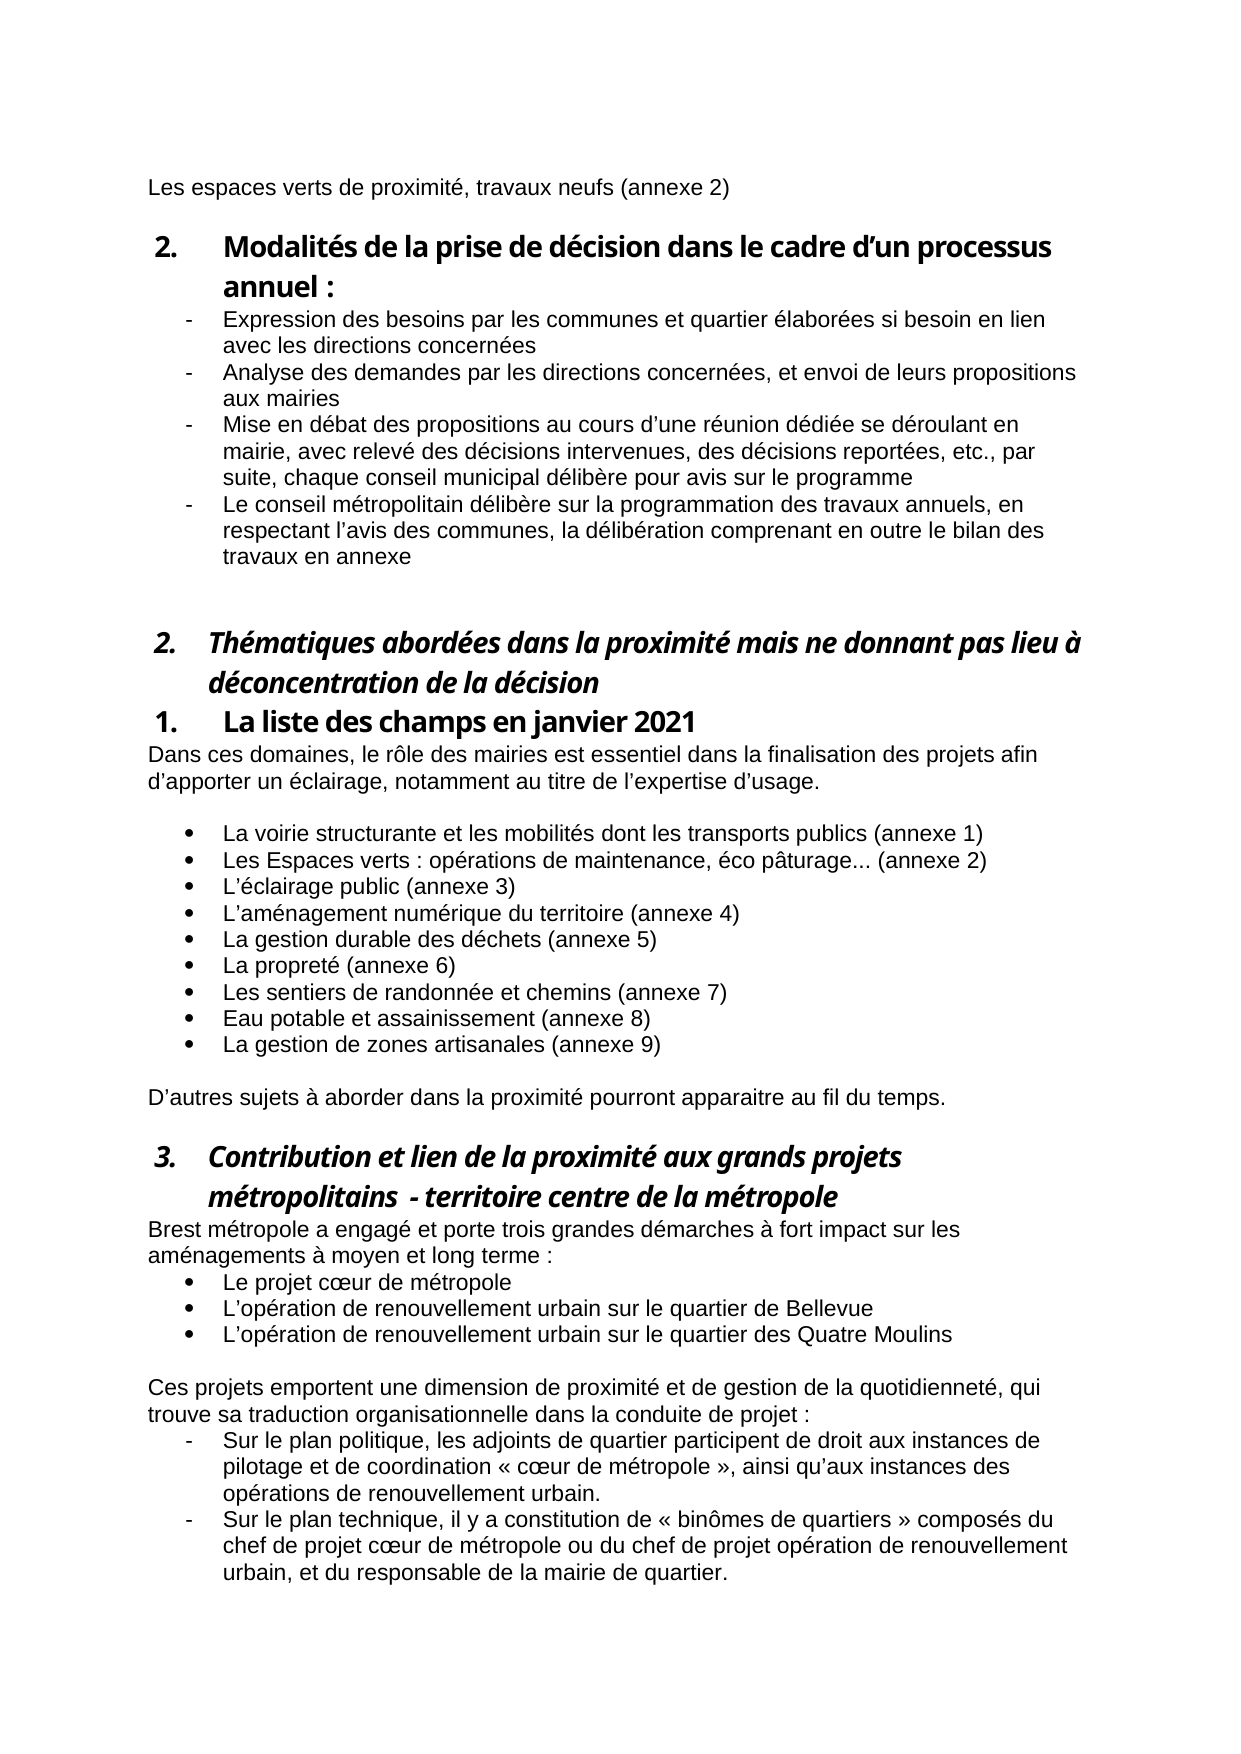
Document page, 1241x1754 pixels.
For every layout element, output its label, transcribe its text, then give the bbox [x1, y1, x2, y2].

text D’autres sujets à aborder dans la proximité pourront apparaitre au fil du temps. [148, 1084, 1093, 1110]
list La gestion de zones artisanales (annexe 9) [185, 1031, 1093, 1058]
text Ces projets emportent une dimension de proximité et de gestion de la quotidienneté, qui trouve sa traduction organisationnelle dans la conduite de projet : [148, 1374, 1093, 1427]
subtitle Thématiques abordées dans la proximité mais ne donnant pas lieu à déconcentration de la décision [148, 622, 1093, 702]
list La propreté (annexe 6) [185, 952, 1093, 978]
text Les espaces verts de proximité, travaux neufs (annexe 2) [148, 174, 1093, 200]
list La gestion durable des déchets (annexe 5) [185, 926, 1093, 952]
list L’opération de renouvellement urbain sur le quartier des Quatre Moulins [185, 1321, 1093, 1348]
subtitle Modalités de la prise de décision dans le cadre d’un processus annuel : [148, 227, 1093, 306]
list L’aménagement numérique du territoire (annexe 4) [185, 899, 1093, 926]
list Expression des besoins par les communes et quartier élaborées si besoin en lien avec les directions concernées [185, 306, 1093, 359]
list Sur le plan technique, il y a constitution de « binômes de quartiers » composés du chef de projet cœur de métropole ou du chef de projet opération de renouvellement urbain, et du responsable de la mairie de quartier. [185, 1506, 1093, 1585]
list Analyse des demandes par les directions concernées, et envoi de leurs propositions aux mairies [185, 359, 1093, 411]
subtitle La liste des champs en janvier 2021 [148, 702, 1093, 741]
subtitle Contribution et lien de la proximité aux grands projets métropolitains - territoire centre de la métropole [148, 1137, 1093, 1216]
list Mise en débat des propositions au cours d’une réunion dédiée se déroulant en mairie, avec relevé des décisions intervenues, des décisions reportées, etc., par suite, chaque conseil municipal délibère pour avis sur le programme [185, 411, 1093, 491]
list Le conseil métropolitain délibère sur la programmation des travaux annuels, en respectant l’avis des communes, la délibération comprenant en outre le bilan des travaux en annexe [185, 491, 1093, 569]
list L’opération de renouvellement urbain sur le quartier de Bellevue [185, 1295, 1093, 1321]
list Les sentiers de randonnée et chemins (annexe 7) [185, 978, 1093, 1005]
list Sur le plan politique, les adjoints de quartier participent de droit aux instances de pilotage et de coordination « cœur de métropole », ainsi qu’aux instances des opérations de renouvellement urbain. [185, 1427, 1093, 1506]
list Eau potable et assainissement (annexe 8) [185, 1005, 1093, 1031]
list L’éclairage public (annexe 3) [185, 873, 1093, 899]
text Brest métropole a engagé et porte trois grandes démarches à fort impact sur les aménagements à moyen et long terme : [148, 1216, 1093, 1269]
list Les Espaces verts : opérations de maintenance, éco pâturage... (annexe 2) [185, 847, 1093, 873]
text Dans ces domaines, le rôle des mairies est essentiel dans la finalisation des projets afin d’apporter un éclairage, notamment au titre de l’expertise d’usage. [148, 741, 1093, 794]
list Le projet cœur de métropole [185, 1269, 1093, 1295]
list La voirie structurante et les mobilités dont les transports publics (annexe 1) [185, 820, 1093, 847]
